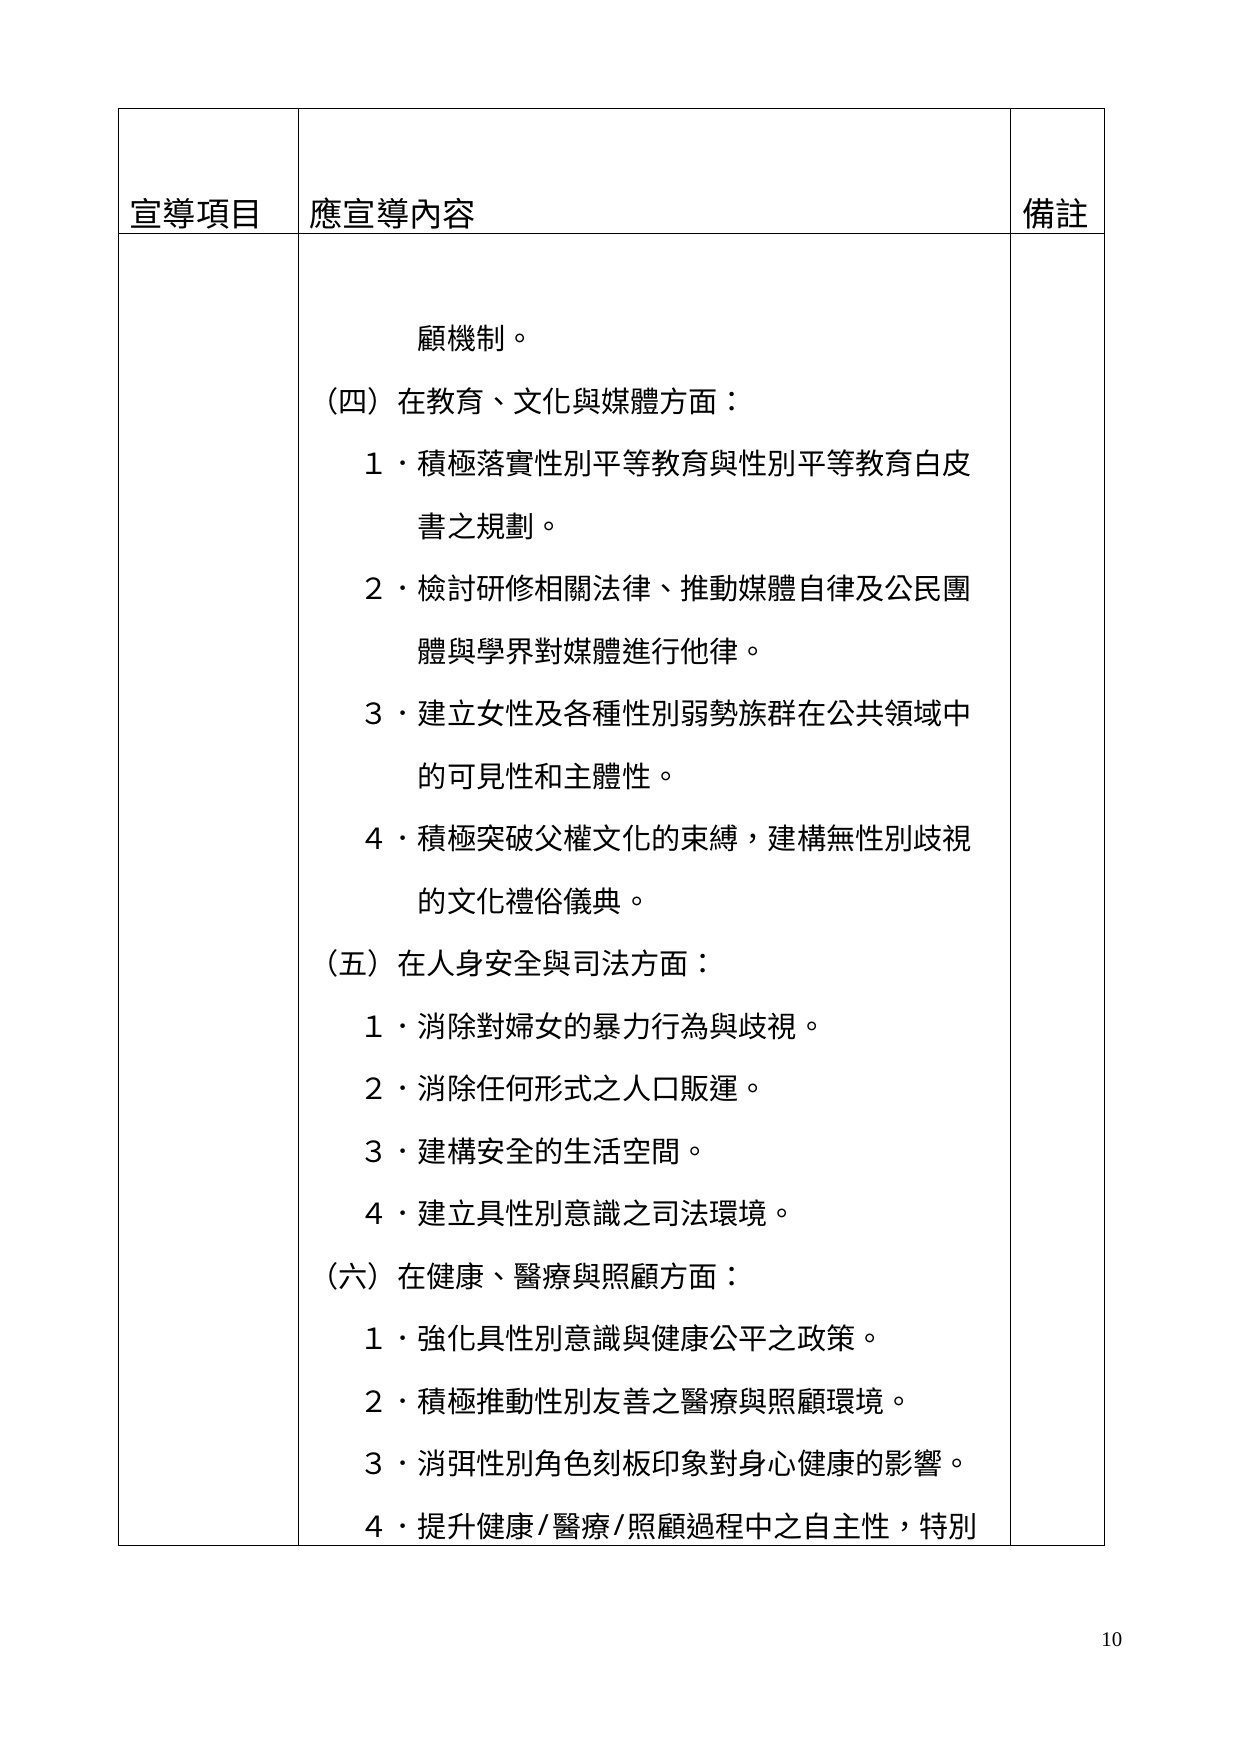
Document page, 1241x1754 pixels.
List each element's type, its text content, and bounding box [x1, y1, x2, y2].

table_header 備註 [1011, 109, 1104, 233]
table_cell [119, 234, 298, 1545]
table_header 宣導項目 [119, 109, 298, 233]
table_header 應宣導內容 [299, 109, 1010, 233]
table_cell 顧機制。 （四）在教育、文化與媒體方面： １．積極落實性別平等教育與性別平等教育白皮書之規劃。 ２．檢討研修相關法律、推動媒體自律及公民團體與學界對媒體進行他律。 ３．建立女性及各種性別弱勢族群在公共領域中的可見性和主體性。 ４．積極突破父權文化的束縛，建構無性別歧視的文化禮俗儀典。 （五）在人身安全與司法方面： １．消除對婦女的暴力行為與歧視。 ２．消除任何形式之人口販運。 ３．建構安全的生活空間。 ４．建立具性別意識之司法環境。 （六）在健康、醫療與照顧方面： １．強化具性別意識與健康公平之政策。 ２．積極推動性別友善之醫療與照顧環境。 ３．消弭性別角色刻板印象對身心健康的影響。 ４．提升健康/醫療/照顧過程中之自主性，特別 [299, 234, 1010, 1545]
table_cell [1011, 234, 1104, 1545]
